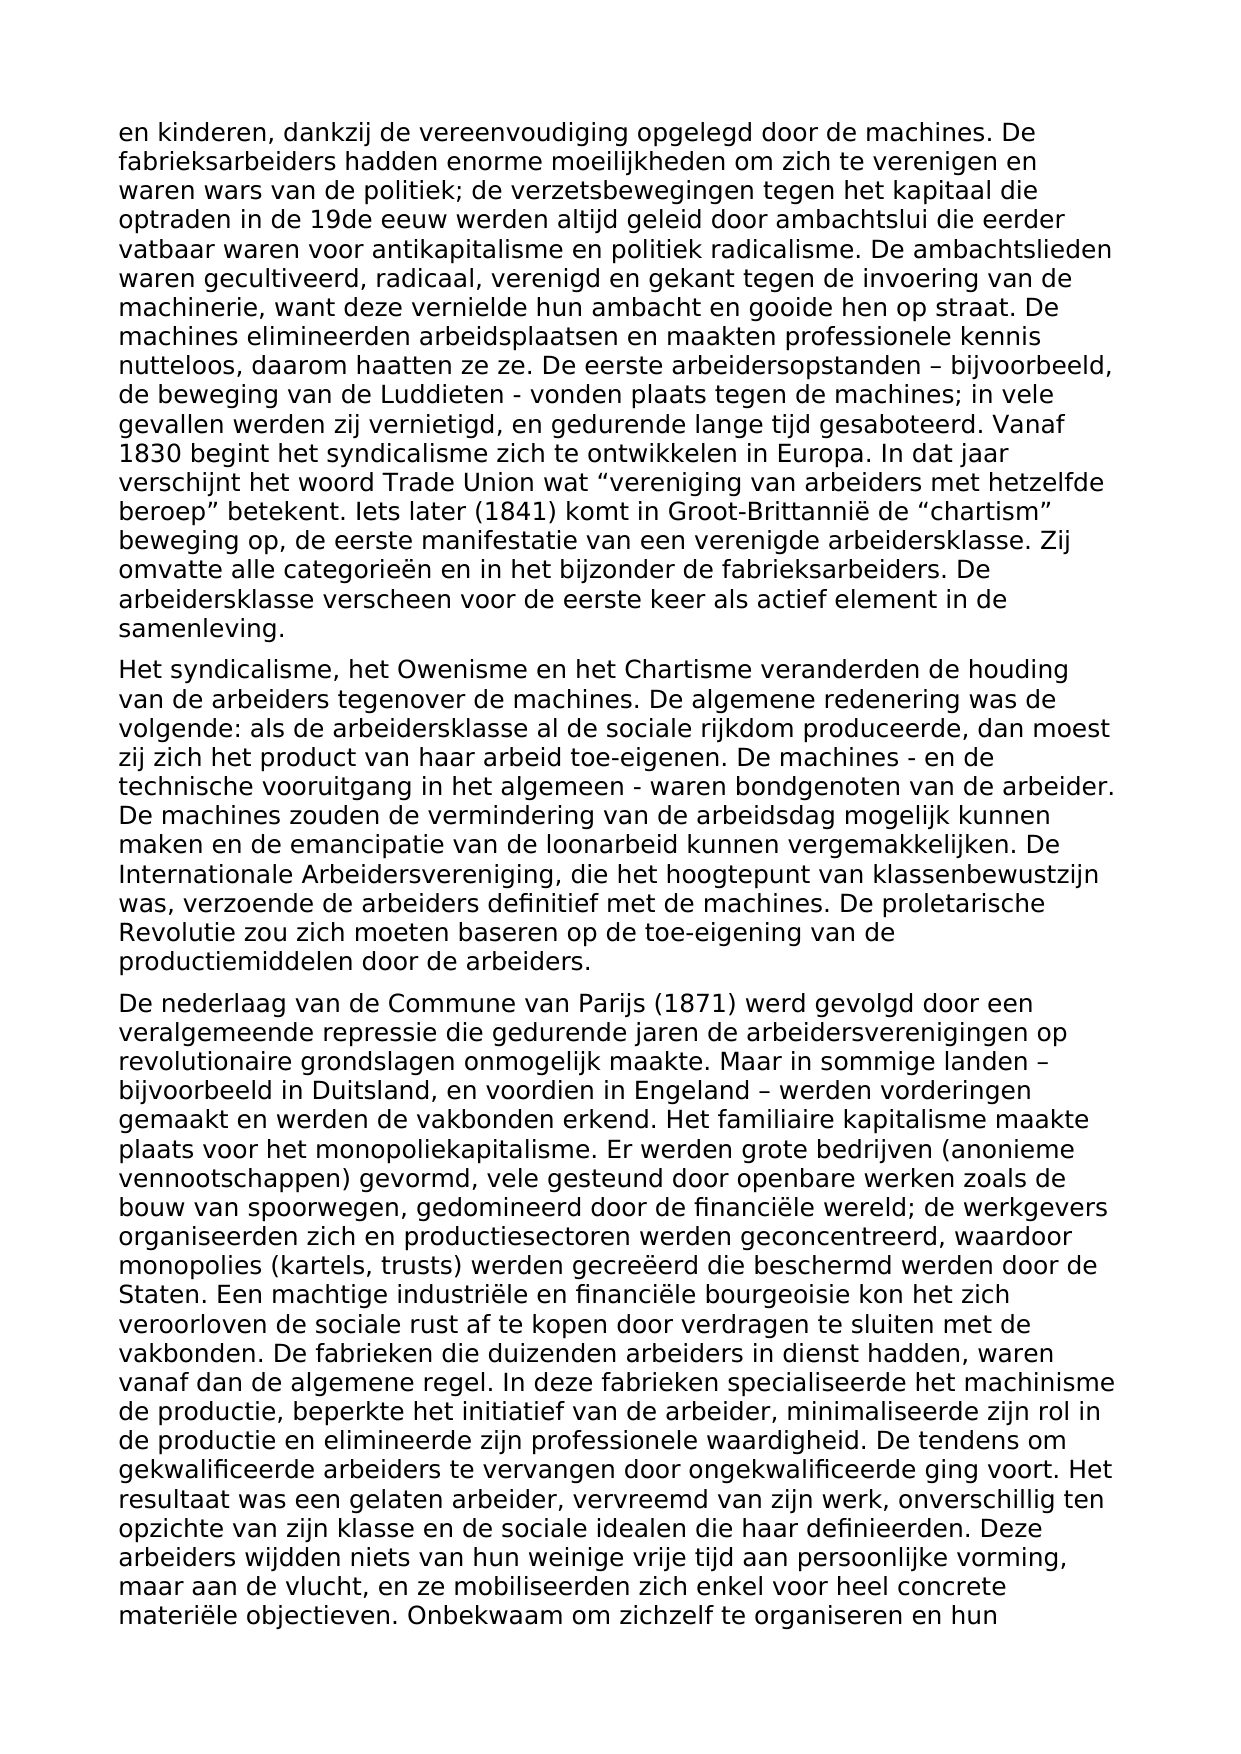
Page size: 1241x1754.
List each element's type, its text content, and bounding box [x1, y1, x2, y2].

text Het syndicalisme, het Owenisme en het Chartisme veranderden de houding van de arbeiders tegenover de machines. De algemene redenering was de volgende: als de arbeidersklasse al de sociale rijkdom produceerde, dan moest zij zich het product van haar arbeid toe-eigenen. De machines - en de technische vooruitgang in het algemeen - waren bondgenoten van de arbeider. De machines zouden de vermindering van de arbeidsdag mogelijk kunnen maken en de emancipatie van de loonarbeid kunnen vergemakkelijken. De Internationale Arbeidersvereniging, die het hoogtepunt van klassenbewustzijn was, verzoende de arbeiders definitief met de machines. De proletarische Revolutie zou zich moeten baseren op de toe-eigening van de productiemiddelen door de arbeiders. [118, 656, 1122, 976]
text De nederlaag van de Commune van Parijs (1871) werd gevolgd door een veralgemeende repressie die gedurende jaren de arbeidersverenigingen op revolutionaire grondslagen onmogelijk maakte. Maar in sommige landen – bijvoorbeeld in Duitsland, en voordien in Engeland – werden vorderingen gemaakt en werden de vakbonden erkend. Het familiaire kapitalisme maakte plaats voor het monopoliekapitalisme. Er werden grote bedrijven (anonieme vennootschappen) gevormd, vele gesteund door openbare werken zoals de bouw van spoorwegen, gedomineerd door de financiële wereld; de werkgevers organiseerden zich en productiesectoren werden geconcentreerd, waardoor monopolies (kartels, trusts) werden gecreëerd die beschermd werden door de Staten. Een machtige industriële en financiële bourgeoisie kon het zich veroorloven de sociale rust af te kopen door verdragen te sluiten met de vakbonden. De fabrieken die duizenden arbeiders in dienst hadden, waren vanaf dan de algemene regel. In deze fabrieken specialiseerde het machinisme de productie, beperkte het initiatief van de arbeider, minimaliseerde zijn rol in de productie en elimineerde zijn professionele waardigheid. De tendens om gekwalificeerde arbeiders te vervangen door ongekwalificeerde ging voort. Het resultaat was een gelaten arbeider, vervreemd van zijn werk, onverschillig ten opzichte van zijn klasse en de sociale idealen die haar definieerden. Deze arbeiders wijdden niets van hun weinige vrije tijd aan persoonlijke vorming, maar aan de vlucht, en ze mobiliseerden zich enkel voor heel concrete materiële objectieven. Onbekwaam om zichzelf te organiseren en hun [118, 989, 1122, 1631]
text en kinderen, dankzij de vereenvoudiging opgelegd door de machines. De fabrieksarbeiders hadden enorme moeilijkheden om zich te verenigen en waren wars van de politiek; de verzetsbewegingen tegen het kapitaal die optraden in de 19de eeuw werden altijd geleid door ambachtslui die eerder vatbaar waren voor antikapitalisme en politiek radicalisme. De ambachtslieden waren gecultiveerd, radicaal, verenigd en gekant tegen de invoering van de machinerie, want deze vernielde hun ambacht en gooide hen op straat. De machines elimineerden arbeidsplaatsen en maakten professionele kennis nutteloos, daarom haatten ze ze. De eerste arbeidersopstanden – bijvoorbeeld, de beweging van de Luddieten - vonden plaats tegen de machines; in vele gevallen werden zij vernietigd, en gedurende lange tijd gesaboteerd. Vanaf 1830 begint het syndicalisme zich te ontwikkelen in Europa. In dat jaar verschijnt het woord Trade Union wat “vereniging van arbeiders met hetzelfde beroep” betekent. Iets later (1841) komt in Groot-Brittannië de “chartism” beweging op, de eerste manifestatie van een verenigde arbeidersklasse. Zij omvatte alle categorieën en in het bijzonder de fabrieksarbeiders. De arbeidersklasse verscheen voor de eerste keer als actief element in de samenleving. [118, 118, 1122, 643]
